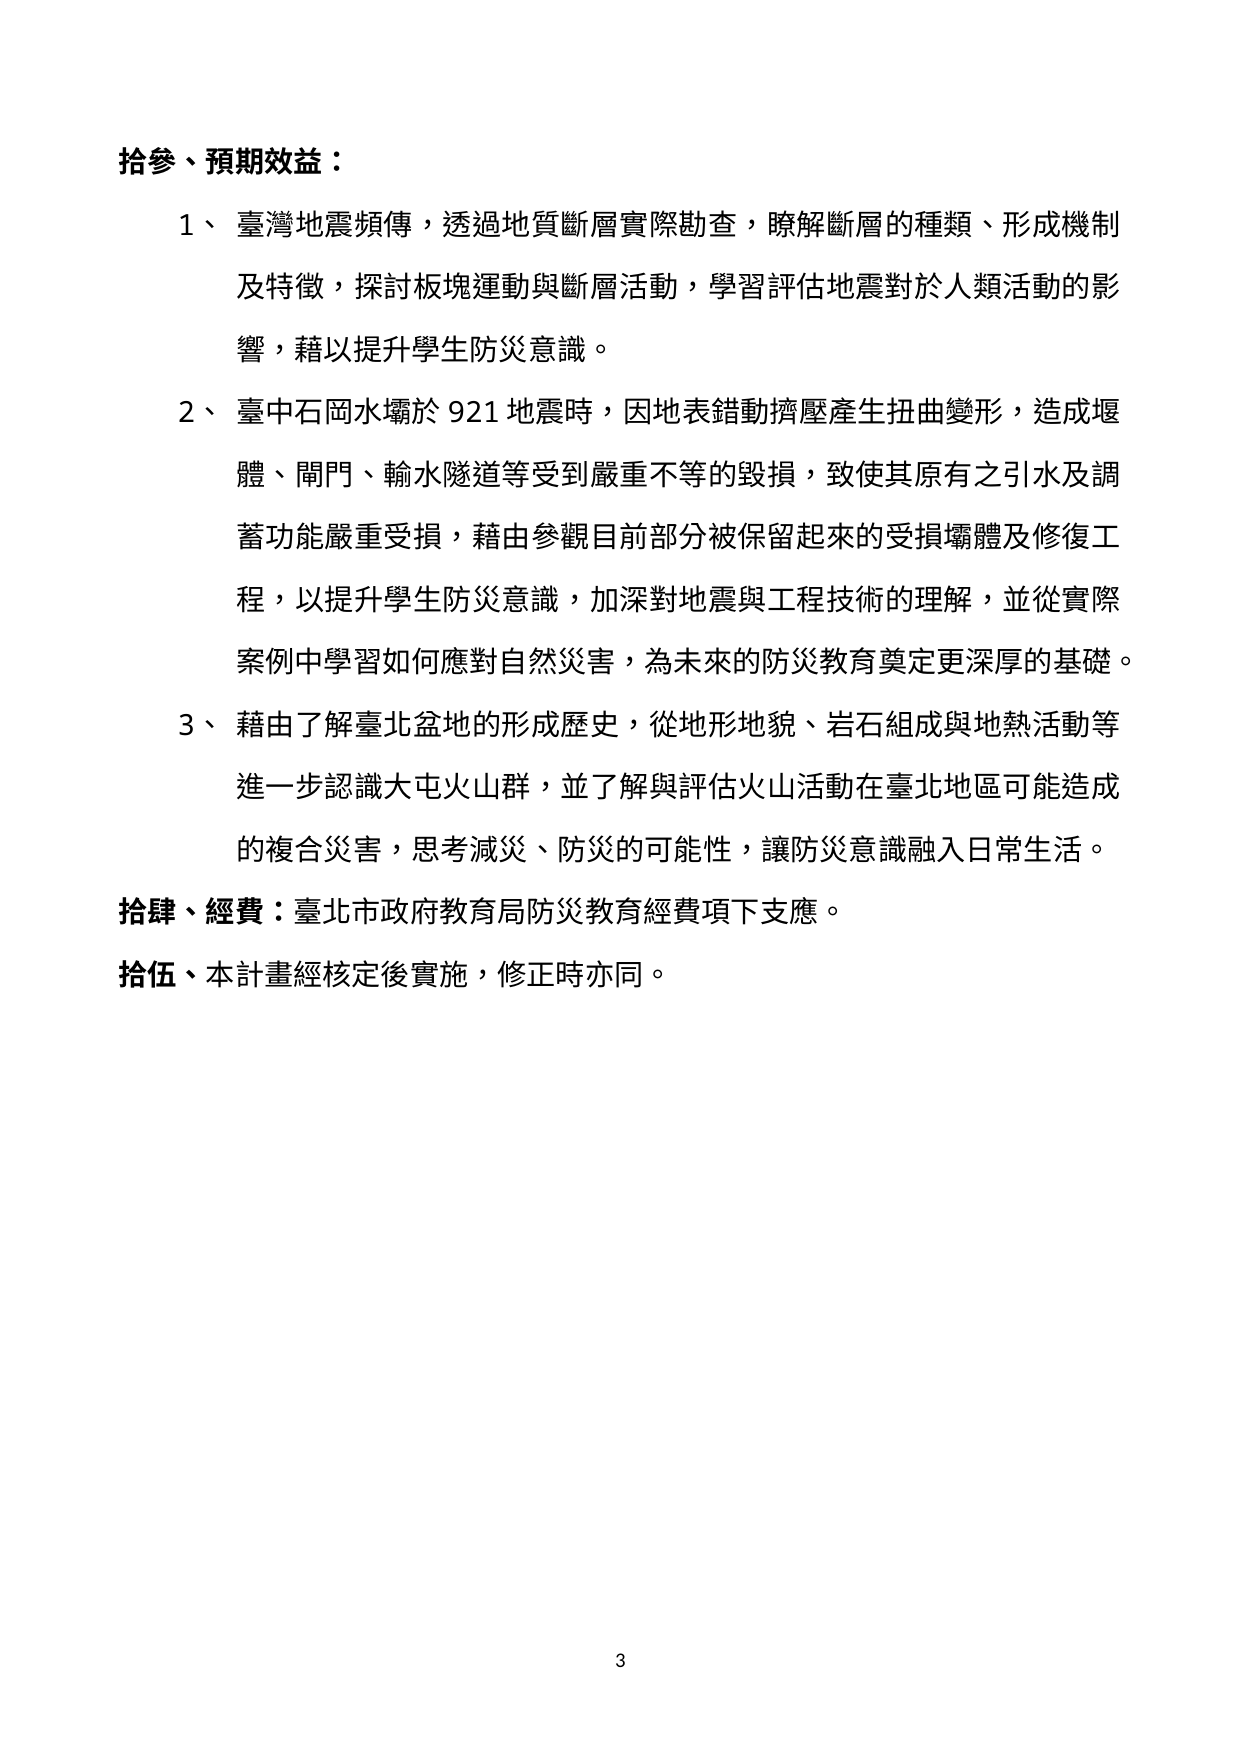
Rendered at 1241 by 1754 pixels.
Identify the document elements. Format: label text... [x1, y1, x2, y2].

list 藉由了解臺北盆地的形成歷史，從地形地貌、岩石組成與地熱活動等，進一步認識大屯火山群，並了解與評估火山活動在臺北地區可能造成的複合災害，思考減災、防災的可能性，讓防災意識融入日常生活。 [177, 681, 1122, 868]
text 拾伍、本計畫經核定後實施，修正時亦同。 [118, 931, 1122, 993]
list 臺灣地震頻傳，透過地質斷層實際勘查，瞭解斷層的種類、形成機制及特徵，探討板塊運動與斷層活動，學習評估地震對於人類活動的影響，藉以提升學生防災意識。 [177, 181, 1122, 368]
list 臺中石岡水壩於921地震時，因地表錯動擠壓產生扭曲變形，造成堰體、閘門、輸水隧道等受到嚴重不等的毀損，致使其原有之引水及調蓄功能嚴重受損，藉由參觀目前部分被保留起來的受損壩體及修復工程，以提升學生防災意識，加深對地震與工程技術的理解，並從實際案例中學習如何應對自然災害，為未來的防災教育奠定更深厚的基礎。 [177, 368, 1122, 681]
text 拾參、預期效益： [118, 118, 1122, 181]
text 拾肆、經費：臺北市政府教育局防災教育經費項下支應。 [118, 868, 1122, 931]
